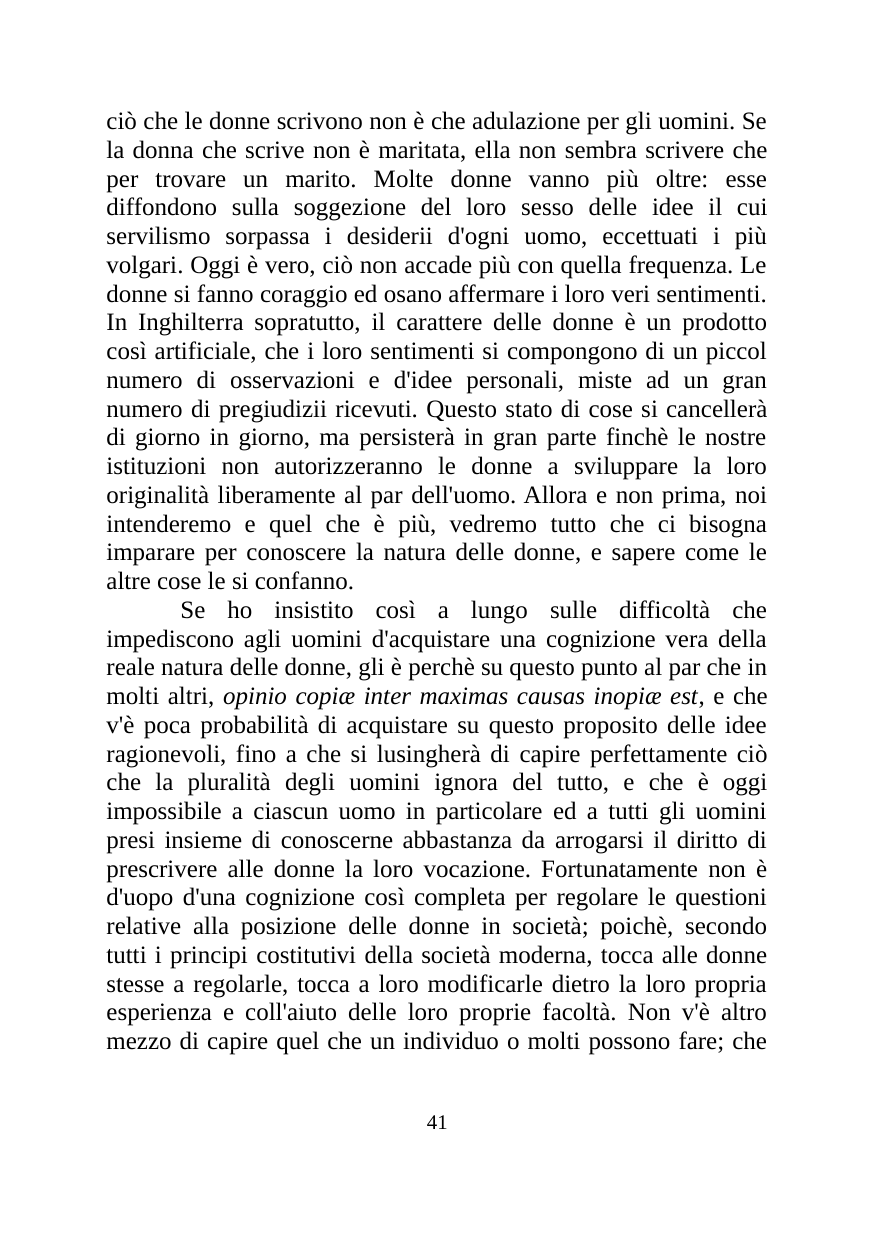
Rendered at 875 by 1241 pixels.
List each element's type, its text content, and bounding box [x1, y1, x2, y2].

text Se ho insistito così a lungo sulle difficoltà che impediscono agli uomini d'acquistare una cognizione vera della reale natura delle donne, gli è perchè su questo punto al par che in molti altri, opinio copiæ inter maximas causas inopiæ est, e che v'è poca probabilità di acquistare su questo proposito delle idee ragionevoli, fino a che si lusingherà di capire perfettamente ciò che la pluralità degli uomini ignora del tutto, e che è oggi impossibile a ciascun uomo in particolare ed a tutti gli uomini presi insieme di conoscerne abbastanza da arrogarsi il diritto di prescrivere alle donne la loro vocazione. Fortunatamente non è d'uopo d'una cognizione così completa per regolare le questioni relative alla posizione delle donne in società; poichè, secondo tutti i principi costitutivi della società moderna, tocca alle donne stesse a regolarle, tocca a loro modificarle dietro la loro propria esperienza e coll'aiuto delle loro proprie facoltà. Non v'è altro mezzo di capire quel che un individuo o molti possono fare; che [106, 595, 768, 1055]
text ciò che le donne scrivono non è che adulazione per gli uomini. Se la donna che scrive non è maritata, ella non sembra scrivere che per trovare un marito. Molte donne vanno più oltre: esse diffondono sulla soggezione del loro sesso delle idee il cui servilismo sorpassa i desiderii d'ogni uomo, eccettuati i più volgari. Oggi è vero, ciò non accade più con quella frequenza. Le donne si fanno coraggio ed osano affermare i loro veri sentimenti. In Inghilterra sopratutto, il carattere delle donne è un prodotto così artificiale, che i loro sentimenti si compongono di un piccol numero di osservazioni e d'idee personali, miste ad un gran numero di pregiudizii ricevuti. Questo stato di cose si cancellerà di giorno in giorno, ma persisterà in gran parte finchè le nostre istituzioni non autorizzeranno le donne a sviluppare la loro originalità liberamente al par dell'uomo. Allora e non prima, noi intenderemo e quel che è più, vedremo tutto che ci bisogna imparare per conoscere la natura delle donne, e sapere come le altre cose le si confanno. [106, 106, 768, 595]
